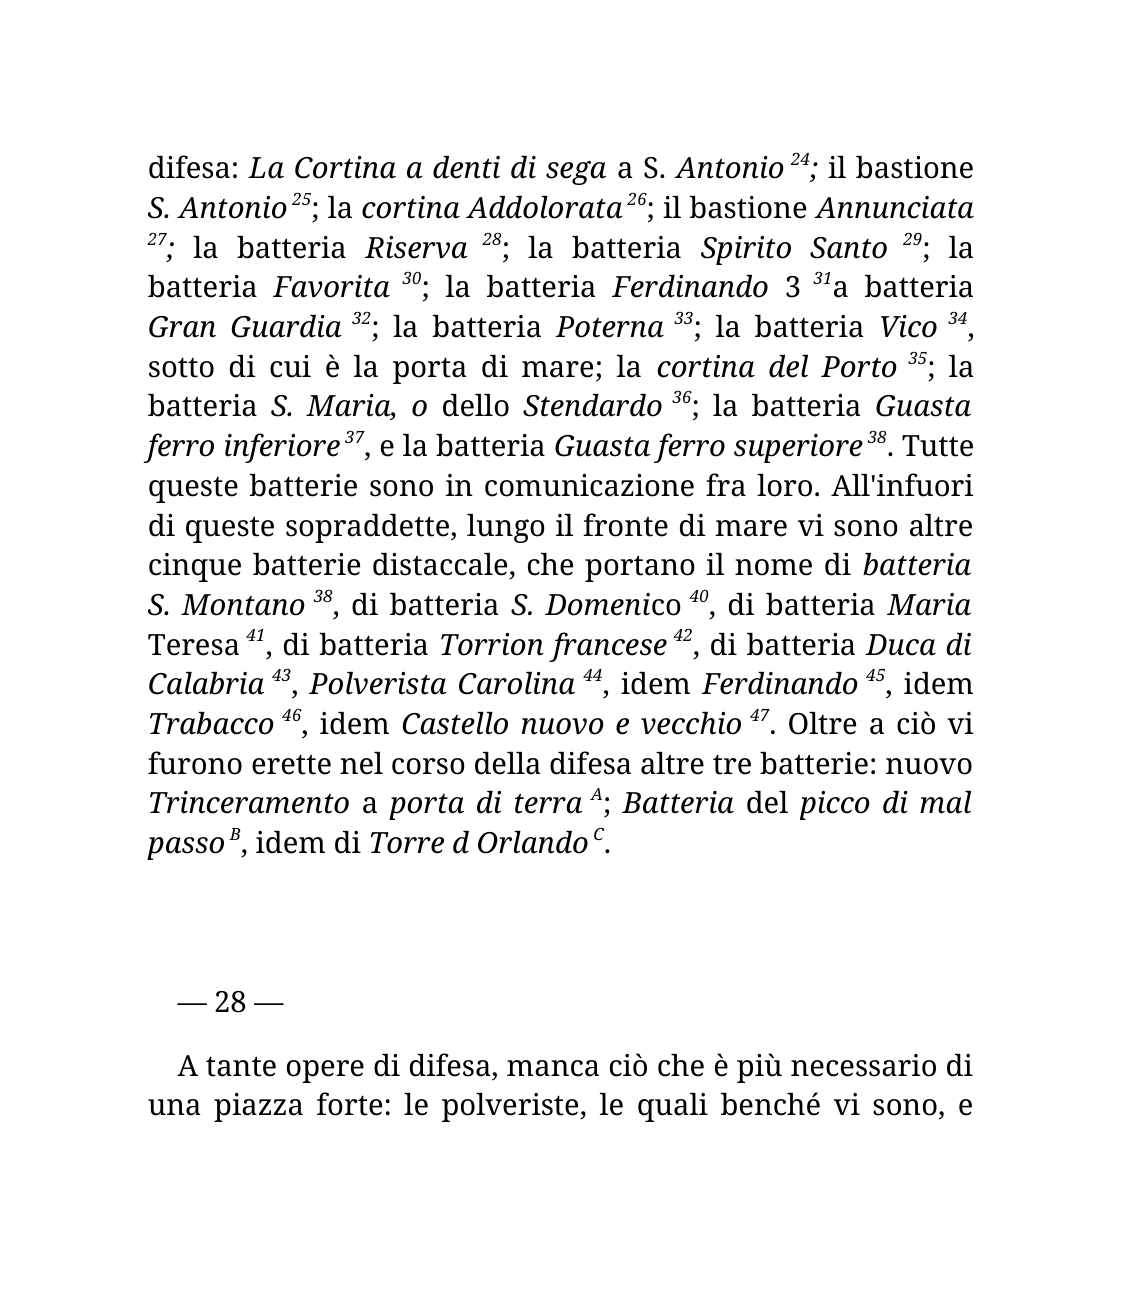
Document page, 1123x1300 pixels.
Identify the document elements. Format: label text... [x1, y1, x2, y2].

text — 28 — [148, 981, 974, 1021]
text A tante opere di difesa, manca ciò che è più necessario di una piazza forte: le polveriste, le quali benché vi sono, e [148, 1045, 974, 1124]
text difesa: La Cortina a denti di sega a S. Antonio 24; il bastione S. Antonio 25; la cortina Addolorata 26; il bastione Annunciata 27; la batteria Riserva 28; la batteria Spirito Santo 29; la batteria Favorita 30; la batteria Ferdinando 3 31a batteria Gran Guardia 32; la batteria Poterna 33; la batteria Vico 34, sotto di cui è la porta di mare; la cortina del Porto 35; la batteria S. Maria, o dello Stendardo 36; la batteria Guasta ferro inferiore 37, e la batteria Guasta ferro superiore 38. Tutte queste batterie sono in comunicazione fra loro. All'infuori di queste sopraddette, lungo il fronte di mare vi sono altre cinque batterie distaccale, che portano il nome di batteria S. Montano 38, di batteria S. Domenico 40, di batteria Maria Teresa 41, di batteria Torrion francese 42, di batteria Duca di Calabria 43, Polverista Carolina 44, idem Ferdinando 45, idem Trabacco 46, idem Castello nuovo e vecchio 47. Oltre a ciò vi furono erette nel corso della difesa altre tre batterie: nuovo Trinceramento a porta di terra A; Batteria del picco di mal passo B, idem di Torre d Orlando C. [148, 148, 974, 862]
